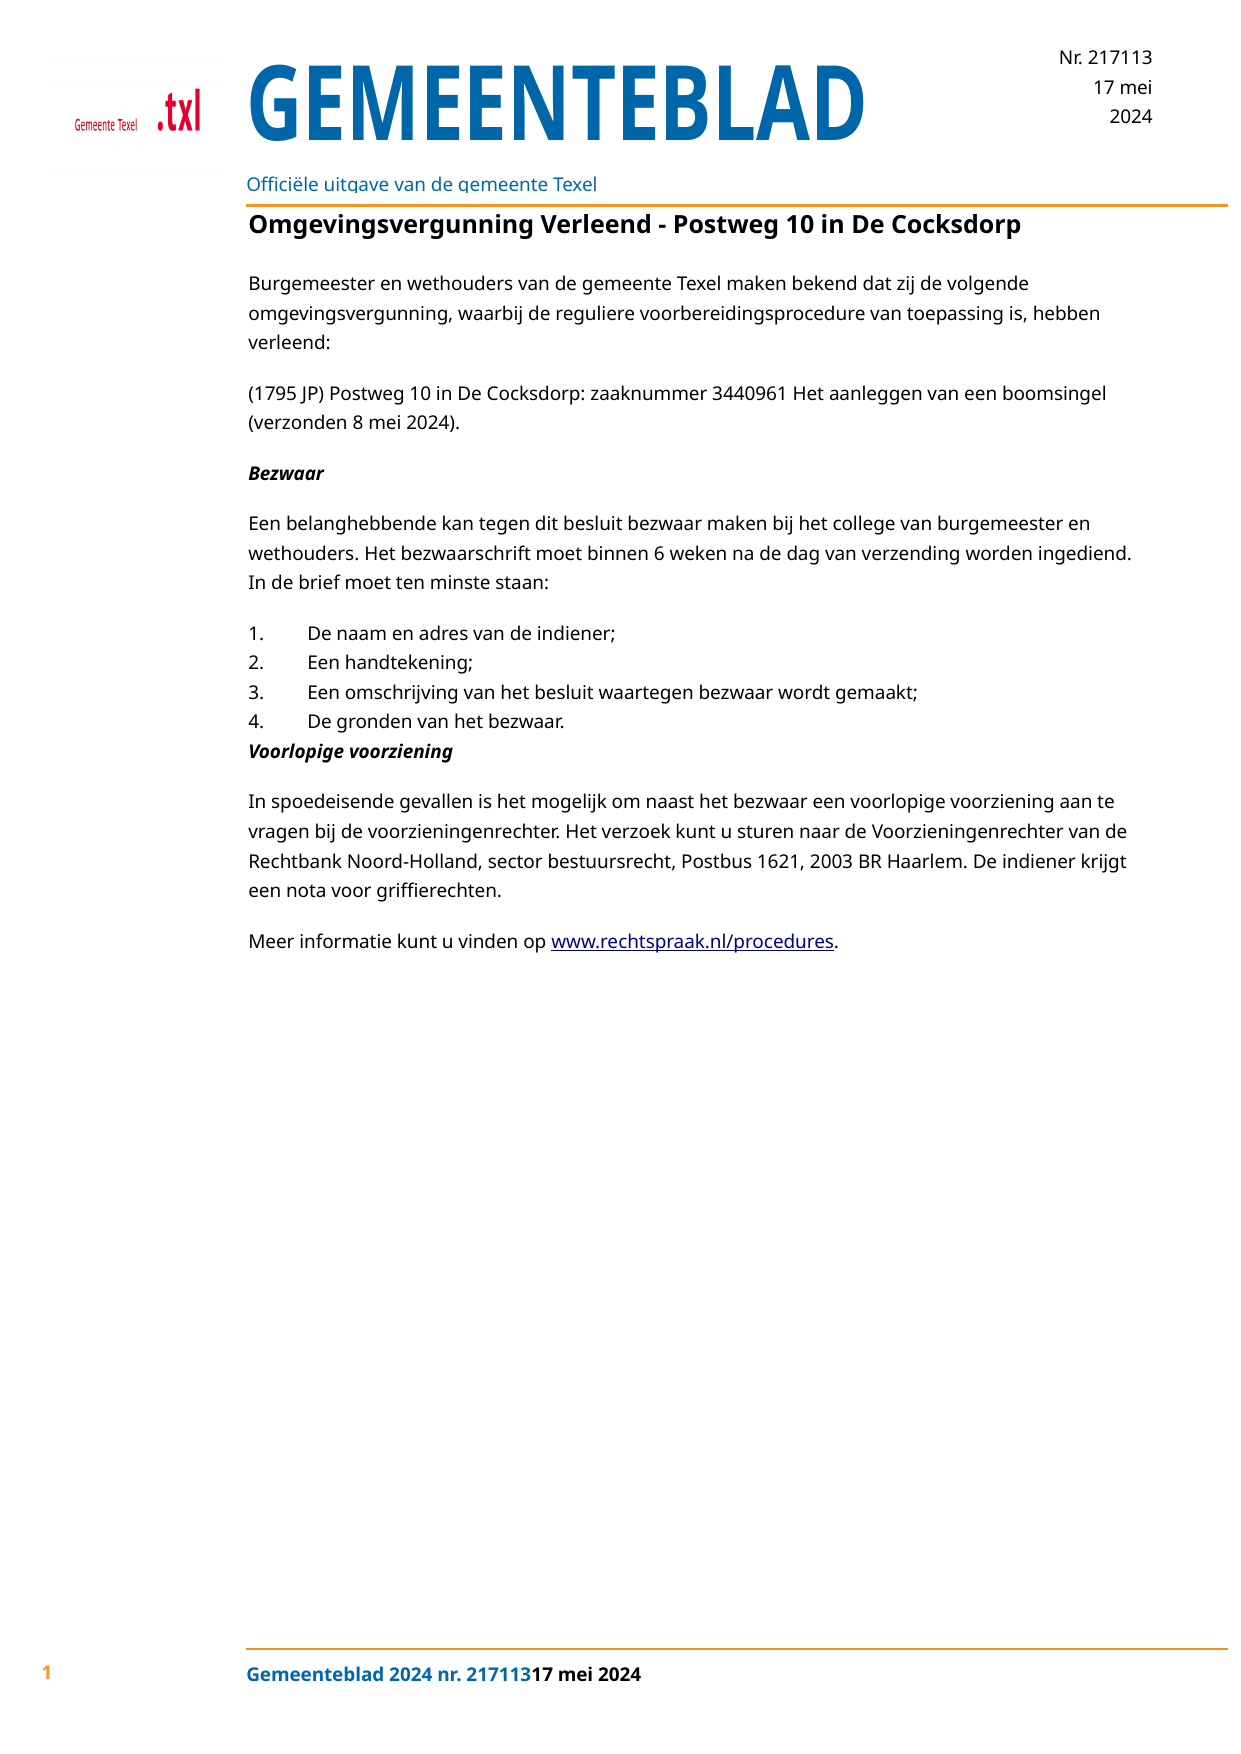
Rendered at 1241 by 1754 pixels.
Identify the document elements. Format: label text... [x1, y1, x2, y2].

text Omgevingsvergunning Verleend - Postweg 10 in De Cocksdorp [248, 207, 1152, 241]
text (1795 JP) Postweg 10 in De Cocksdorp: zaaknummer 3440961 Het aanleggen van een boomsingel (verzonden 8 mei 2024). [248, 380, 1152, 435]
text In spoedeisende gevallen is het mogelijk om naast het bezwaar een voorlopige voorziening aan te vragen bij de voorzieningenrechter. Het verzoek kunt u sturen naar de Voorzieningenrechter van de Rechtbank Noord-Holland, sector bestuursrecht, Postbus 1621, 2003 BR Haarlem. De indiener krijgt een nota voor griffierechten. [248, 789, 1152, 903]
text Een belanghebbende kan tegen dit besluit bezwaar maken bij het college van burgemeester en wethouders. Het bezwaarschrift moet binnen 6 weken na de dag van verzending worden ingediend. In de brief moet ten minste staan: [248, 510, 1152, 595]
text Burgemeester en wethouders van de gemeente Texel maken bekend dat zij de volgende omgevingsvergunning, waarbij de reguliere voorbereidingsprocedure van toepassing is, hebben verleend: [248, 270, 1152, 355]
list Een omschrijving van het besluit waartegen bezwaar wordt gemaakt; [248, 679, 1152, 705]
text Meer informatie kunt u vinden op www.rechtspraak.nl/procedures. [248, 928, 1152, 953]
picture [41, 47, 231, 172]
text Bezwaar [248, 460, 1152, 486]
list Een handtekening; [248, 649, 1152, 675]
list De naam en adres van de indiener; [248, 620, 1152, 646]
text Voorlopige voorziening [248, 738, 1152, 764]
list De gronden van het bezwaar. [248, 709, 1152, 734]
